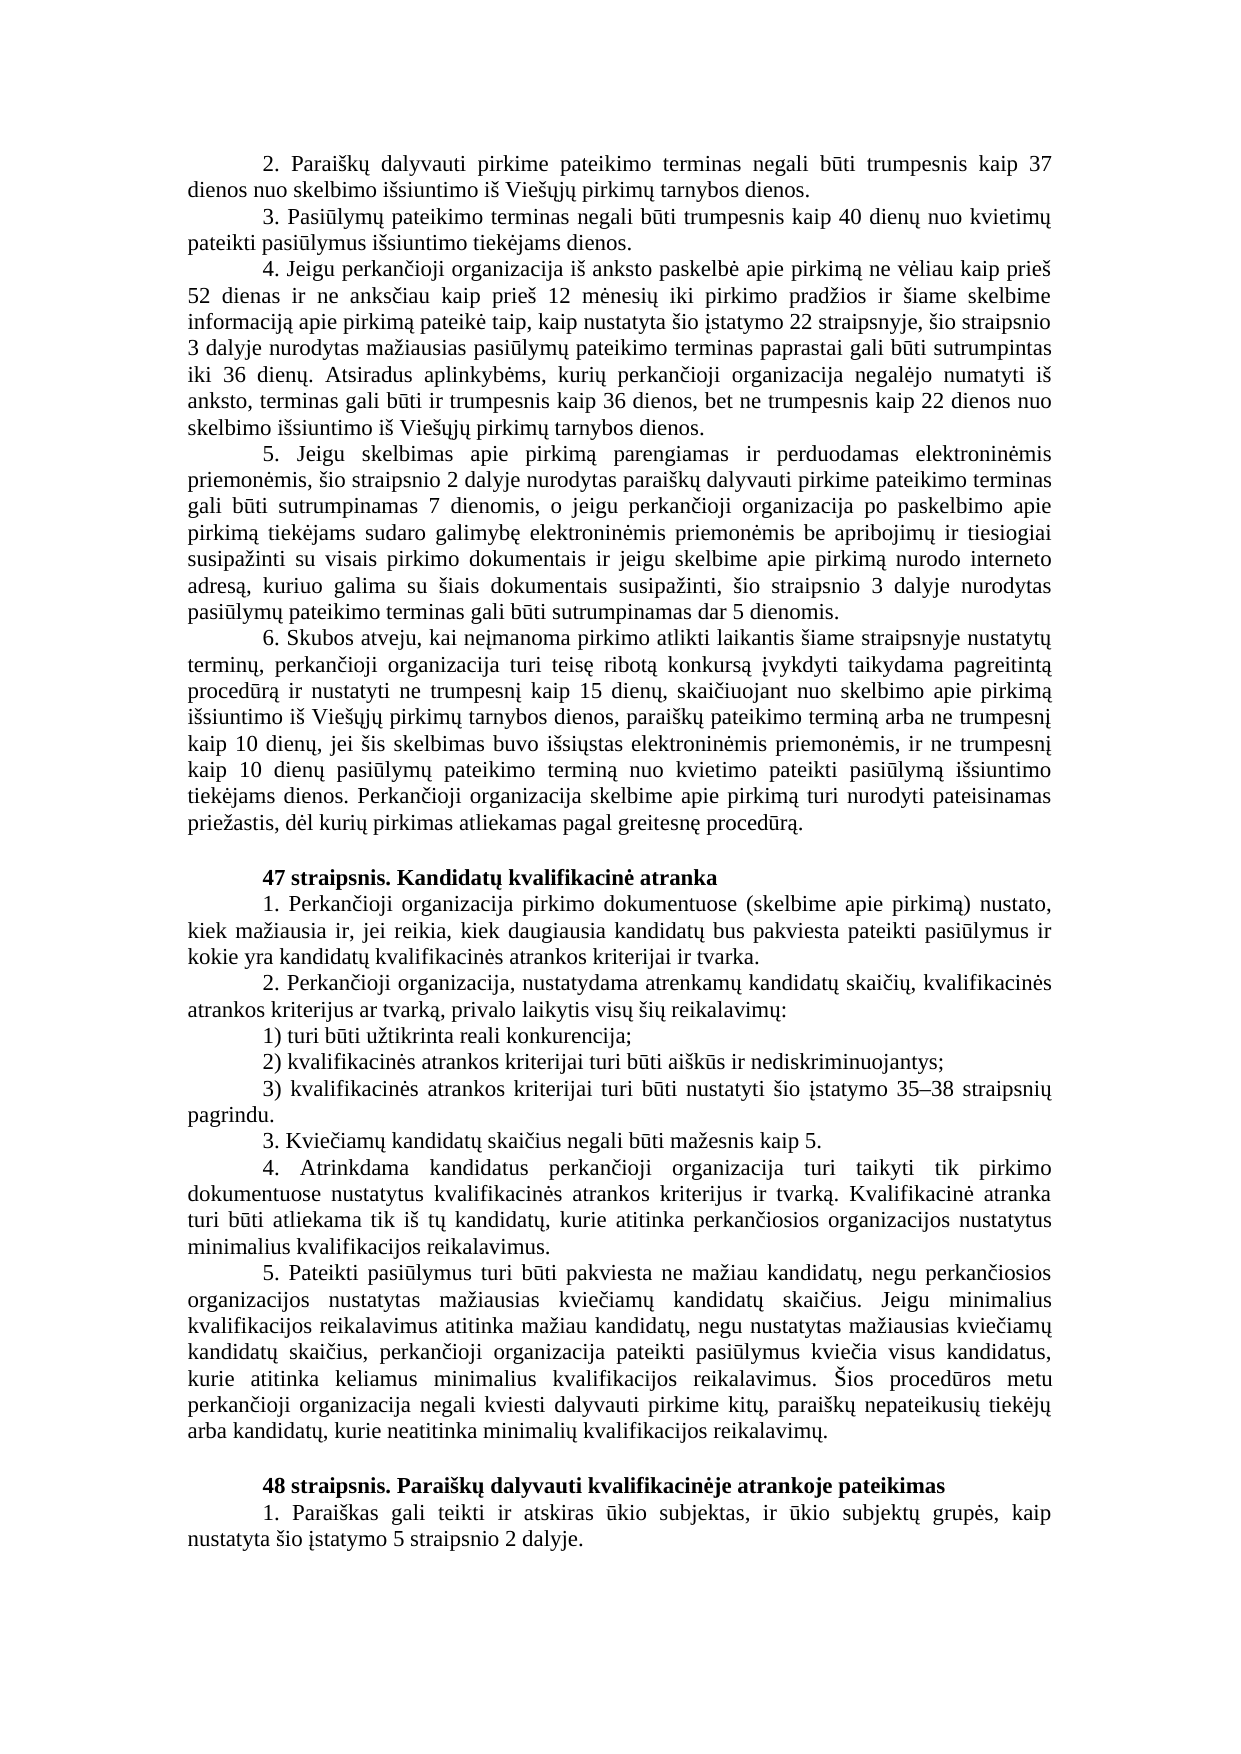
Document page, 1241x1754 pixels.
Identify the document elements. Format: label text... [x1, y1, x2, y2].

text 3. Pasiūlymų pateikimo terminas negali būti trumpesnis kaip 40 dienų nuo kvietimų pateikti pasiūlymus išsiuntimo tiekėjams dienos. [187, 203, 1053, 255]
text 1) turi būti užtikrinta reali konkurencija; [187, 1022, 1053, 1048]
text 1. Paraiškas gali teikti ir atskiras ūkio subjektas, ir ūkio subjektų grupės, kaip nustatyta šio įstatymo 5 straipsnio 2 dalyje. [187, 1499, 1053, 1552]
text 5. Jeigu skelbimas apie pirkimą parengiamas ir perduodamas elektroninėmis priemonėmis, šio straipsnio 2 dalyje nurodytas paraiškų dalyvauti pirkime pateikimo terminas gali būti sutrumpinamas 7 dienomis, o jeigu perkančioji organizacija po paskelbimo apie pirkimą tiekėjams sudaro galimybę elektroninėmis priemonėmis be apribojimų ir tiesiogiai susipažinti su visais pirkimo dokumentais ir jeigu skelbime apie pirkimą nurodo interneto adresą, kuriuo galima su šiais dokumentais susipažinti, šio straipsnio 3 dalyje nurodytas pasiūlymų pateikimo terminas gali būti sutrumpinamas dar 5 dienomis. [187, 440, 1053, 624]
text 48 straipsnis. Paraiškų dalyvauti kvalifikacinėje atrankoje pateikimas [187, 1472, 1053, 1499]
text 5. Pateikti pasiūlymus turi būti pakviesta ne mažiau kandidatų, negu perkančiosios organizacijos nustatytas mažiausias kviečiamų kandidatų skaičius. Jeigu minimalius kvalifikacijos reikalavimus atitinka mažiau kandidatų, negu nustatytas mažiausias kviečiamų kandidatų skaičius, perkančioji organizacija pateikti pasiūlymus kviečia visus kandidatus, kurie atitinka keliamus minimalius kvalifikacijos reikalavimus. Šios procedūros metu perkančioji organizacija negali kviesti dalyvauti pirkime kitų, paraiškų nepateikusių tiekėjų arba kandidatų, kurie neatitinka minimalių kvalifikacijos reikalavimų. [187, 1259, 1053, 1444]
text 1. Perkančioji organizacija pirkimo dokumentuose (skelbime apie pirkimą) nustato, kiek mažiausia ir, jei reikia, kiek daugiausia kandidatų bus pakviesta pateikti pasiūlymus ir kokie yra kandidatų kvalifikacinės atrankos kriterijai ir tvarka. [187, 890, 1053, 969]
text 2. Paraiškų dalyvauti pirkime pateikimo terminas negali būti trumpesnis kaip 37 dienos nuo skelbimo išsiuntimo iš Viešųjų pirkimų tarnybos dienos. [187, 150, 1053, 203]
text 47 straipsnis. Kandidatų kvalifikacinė atranka [187, 864, 1053, 890]
text 3. Kviečiamų kandidatų skaičius negali būti mažesnis kaip 5. [187, 1127, 1053, 1154]
text 3) kvalifikacinės atrankos kriterijai turi būti nustatyti šio įstatymo 35–38 straipsnių pagrindu. [187, 1075, 1053, 1127]
text 4. Atrinkdama kandidatus perkančioji organizacija turi taikyti tik pirkimo dokumentuose nustatytus kvalifikacinės atrankos kriterijus ir tvarką. Kvalifikacinė atranka turi būti atliekama tik iš tų kandidatų, kurie atitinka perkančiosios organizacijos nustatytus minimalius kvalifikacijos reikalavimus. [187, 1154, 1053, 1259]
text 2) kvalifikacinės atrankos kriterijai turi būti aiškūs ir nediskriminuojantys; [187, 1048, 1053, 1075]
text 6. Skubos atveju, kai neįmanoma pirkimo atlikti laikantis šiame straipsnyje nustatytų terminų, perkančioji organizacija turi teisę ribotą konkursą įvykdyti taikydama pagreitintą procedūrą ir nustatyti ne trumpesnį kaip 15 dienų, skaičiuojant nuo skelbimo apie pirkimą išsiuntimo iš Viešųjų pirkimų tarnybos dienos, paraiškų pateikimo terminą arba ne trumpesnį kaip 10 dienų, jei šis skelbimas buvo išsiųstas elektroninėmis priemonėmis, ir ne trumpesnį kaip 10 dienų pasiūlymų pateikimo terminą nuo kvietimo pateikti pasiūlymą išsiuntimo tiekėjams dienos. Perkančioji organizacija skelbime apie pirkimą turi nurodyti pateisinamas priežastis, dėl kurių pirkimas atliekamas pagal greitesnę procedūrą. [187, 624, 1053, 835]
text 4. Jeigu perkančioji organizacija iš anksto paskelbė apie pirkimą ne vėliau kaip prieš 52 dienas ir ne anksčiau kaip prieš 12 mėnesių iki pirkimo pradžios ir šiame skelbime informaciją apie pirkimą pateikė taip, kaip nustatyta šio įstatymo 22 straipsnyje, šio straipsnio 3 dalyje nurodytas mažiausias pasiūlymų pateikimo terminas paprastai gali būti sutrumpintas iki 36 dienų. Atsiradus aplinkybėms, kurių perkančioji organizacija negalėjo numatyti iš anksto, terminas gali būti ir trumpesnis kaip 36 dienos, bet ne trumpesnis kaip 22 dienos nuo skelbimo išsiuntimo iš Viešųjų pirkimų tarnybos dienos. [187, 255, 1053, 440]
text 2. Perkančioji organizacija, nustatydama atrenkamų kandidatų skaičių, kvalifikacinės atrankos kriterijus ar tvarką, privalo laikytis visų šių reikalavimų: [187, 969, 1053, 1022]
